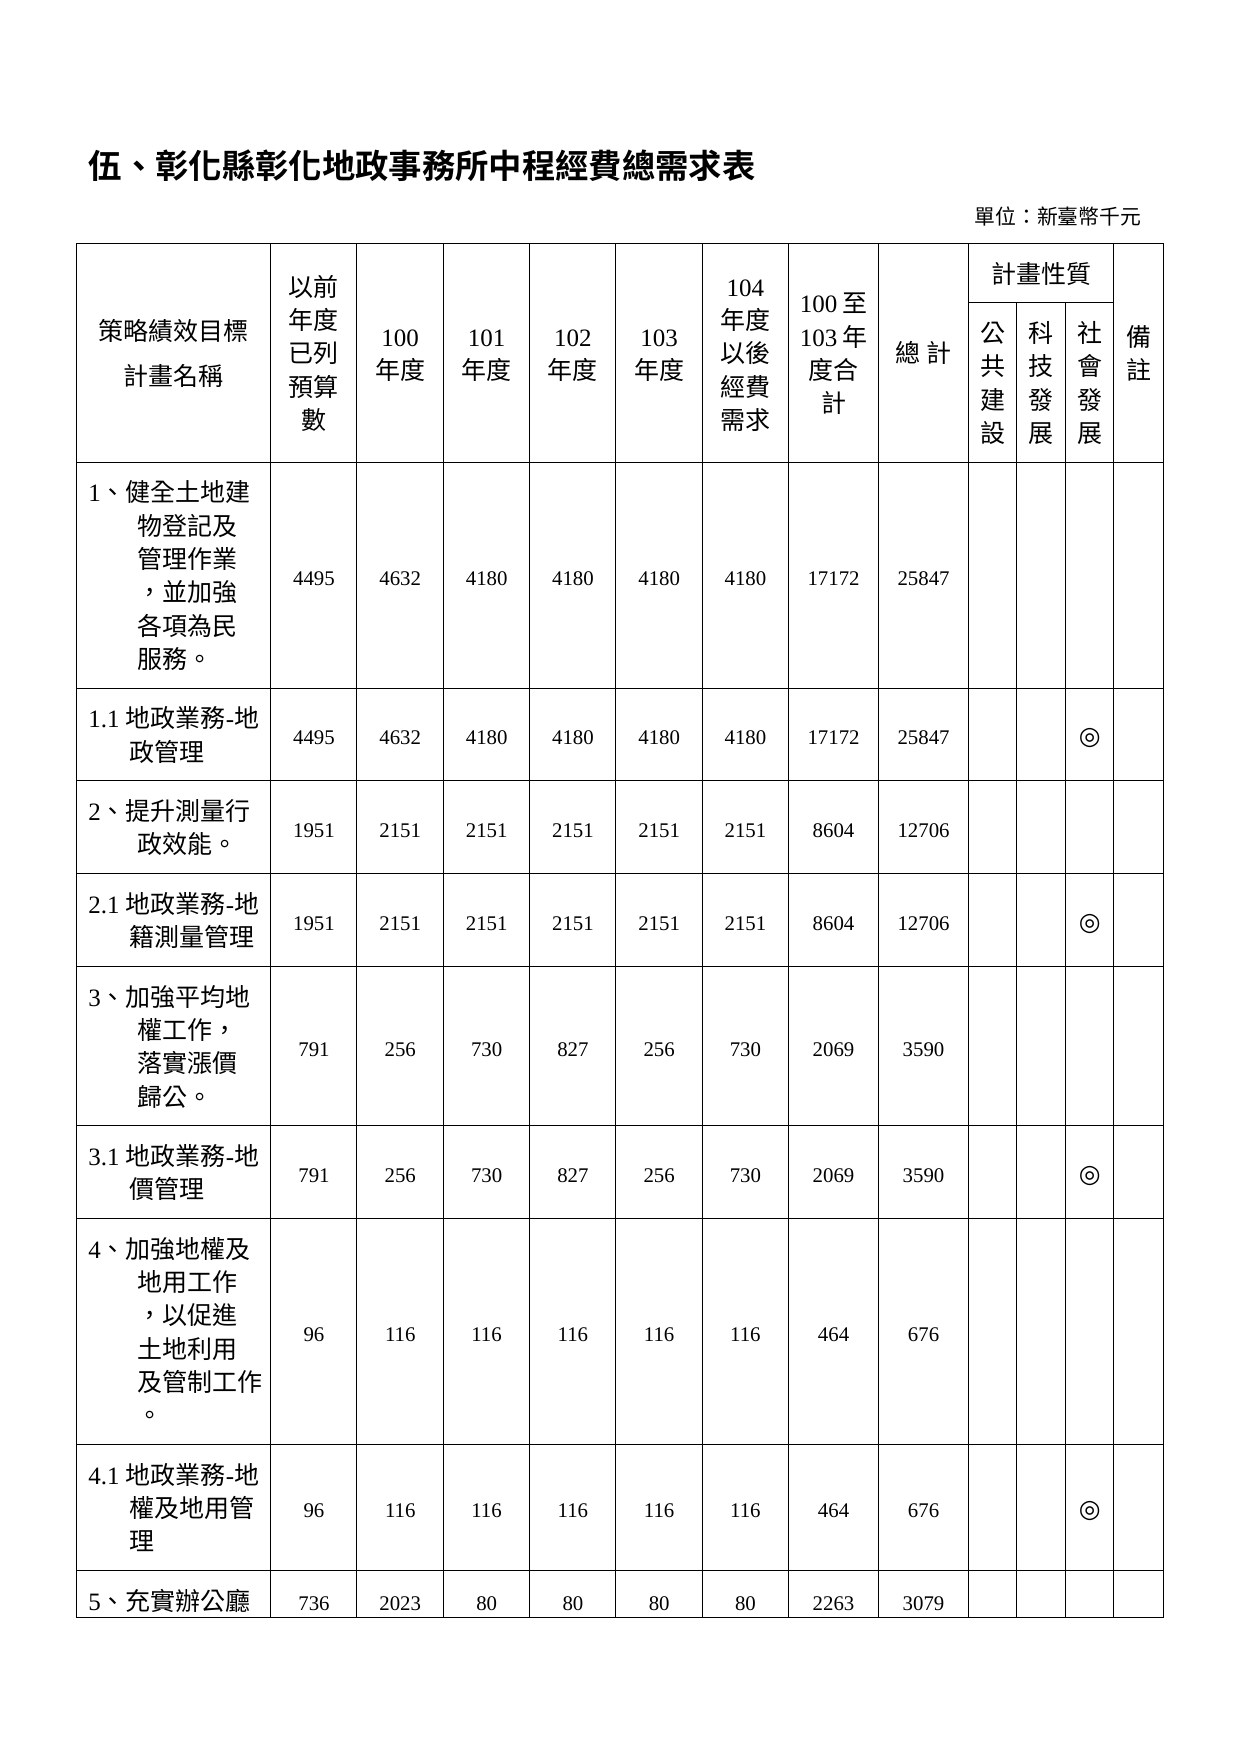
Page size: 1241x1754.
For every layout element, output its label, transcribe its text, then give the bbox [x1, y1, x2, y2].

table_header 100至103年度合計 [789, 244, 878, 462]
table_cell [969, 781, 1016, 873]
table_cell 464 [789, 1219, 878, 1444]
table_cell 4632 [357, 463, 443, 688]
table_cell 116 [616, 1445, 702, 1570]
table_cell 827 [530, 1126, 615, 1218]
table_cell 256 [357, 967, 443, 1125]
table_cell [1017, 967, 1065, 1125]
table_cell 80 [530, 1571, 615, 1617]
table_cell [1017, 1445, 1065, 1570]
table_cell ◎ [1066, 874, 1113, 966]
table_cell 2151 [357, 874, 443, 966]
table_cell 791 [271, 1126, 356, 1218]
table_cell 116 [703, 1219, 788, 1444]
table_cell 公共建設 [969, 303, 1016, 462]
table_cell [1114, 463, 1163, 688]
table_cell 676 [879, 1445, 968, 1570]
table_cell 8604 [789, 874, 878, 966]
table_cell [1017, 689, 1065, 780]
table_cell 充實辦公廳舍設備及汰舊更新，以維護辦公室安全、提升行政效能及為民服務品質。 [77, 1571, 270, 1617]
table_cell ◎ [1066, 1126, 1113, 1218]
table_cell 2151 [703, 874, 788, 966]
table_cell [1017, 1126, 1065, 1218]
table_header 103年度 [616, 244, 702, 462]
table_cell 116 [357, 1445, 443, 1570]
table_cell 12706 [879, 874, 968, 966]
table_cell 4180 [530, 689, 615, 780]
table_cell [1066, 1571, 1113, 1617]
table_cell [1114, 1445, 1163, 1570]
table_cell [1017, 781, 1065, 873]
table_cell 116 [444, 1445, 529, 1570]
table_header 101年度 [444, 244, 529, 462]
table_cell 3590 [879, 1126, 968, 1218]
table_cell 80 [444, 1571, 529, 1617]
table_cell ◎ [1066, 1445, 1113, 1570]
table_cell [1114, 781, 1163, 873]
table_cell [969, 463, 1016, 688]
table_cell 730 [444, 967, 529, 1125]
table_cell 4180 [703, 463, 788, 688]
table_cell [969, 874, 1016, 966]
table_cell [1017, 463, 1065, 688]
table_cell 4632 [357, 689, 443, 780]
table_header 100年度 [357, 244, 443, 462]
table_cell 25847 [879, 689, 968, 780]
text 單位：新臺幣千元 [974, 200, 1152, 230]
table_header 備註 [1114, 244, 1163, 462]
table_cell 3590 [879, 967, 968, 1125]
table_cell [1114, 874, 1163, 966]
table_cell 4180 [444, 463, 529, 688]
table_cell 2069 [789, 967, 878, 1125]
table_cell 提升測量行政效能。 [77, 781, 270, 873]
table_header 104年度以後經費需求 [703, 244, 788, 462]
table_cell 676 [879, 1219, 968, 1444]
table_cell 2151 [357, 781, 443, 873]
table_cell 256 [616, 1126, 702, 1218]
table_cell 4180 [530, 463, 615, 688]
table_cell 8604 [789, 781, 878, 873]
table_cell [1066, 463, 1113, 688]
table_cell 116 [616, 1219, 702, 1444]
table_header 總 計 [879, 244, 968, 462]
table_cell [969, 1445, 1016, 1570]
table_header 計畫性質 [969, 244, 1113, 302]
table_cell 2151 [444, 874, 529, 966]
table_cell [969, 1126, 1016, 1218]
table_cell 4180 [616, 463, 702, 688]
table_cell 116 [530, 1445, 615, 1570]
table_cell 健全土地建物登記及管理作業，並加強各項為民服務。 [77, 463, 270, 688]
table_cell [1017, 874, 1065, 966]
table_cell 3079 [879, 1571, 968, 1617]
table_cell 2.1 地政業務-地籍測量管理 [77, 874, 270, 966]
table_cell 80 [703, 1571, 788, 1617]
table_cell 791 [271, 967, 356, 1125]
table_cell 17172 [789, 463, 878, 688]
table_cell 256 [616, 967, 702, 1125]
table_cell 2151 [530, 874, 615, 966]
table_cell [1114, 967, 1163, 1125]
table_cell 4180 [616, 689, 702, 780]
table_cell 2151 [616, 874, 702, 966]
table_cell [969, 689, 1016, 780]
table_cell 116 [703, 1445, 788, 1570]
table_cell 4.1 地政業務-地權及地用管理 [77, 1445, 270, 1570]
table_cell 256 [357, 1126, 443, 1218]
table_cell 4495 [271, 463, 356, 688]
table_cell [969, 967, 1016, 1125]
table_cell [1066, 781, 1113, 873]
table_cell 116 [357, 1219, 443, 1444]
table_cell 96 [271, 1219, 356, 1444]
table_cell 116 [530, 1219, 615, 1444]
table_cell [1066, 967, 1113, 1125]
table_cell [1114, 689, 1163, 780]
table_cell 80 [616, 1571, 702, 1617]
table_cell 1.1 地政業務-地政管理 [77, 689, 270, 780]
table_header 102年度 [530, 244, 615, 462]
table_cell 科技發展 [1017, 303, 1065, 462]
text 伍、彰化縣彰化地政事務所中程經費總需求表 [88, 139, 1152, 188]
table_cell [1017, 1219, 1065, 1444]
table_cell 1951 [271, 781, 356, 873]
table_cell ◎ [1066, 689, 1113, 780]
table_cell 加強地權及地用工作，以促進土地利用及管制工作。 [77, 1219, 270, 1444]
table_cell [969, 1571, 1016, 1617]
table_cell [1114, 1126, 1163, 1218]
table_cell 加強平均地權工作，落實漲價歸公。 [77, 967, 270, 1125]
table_cell 3.1 地政業務-地價管理 [77, 1126, 270, 1218]
table_cell 2151 [444, 781, 529, 873]
table_cell 2263 [789, 1571, 878, 1617]
table_cell 4180 [703, 689, 788, 780]
table_cell 736 [271, 1571, 356, 1617]
table_cell 827 [530, 967, 615, 1125]
table_header 以前年度已列預算數 [271, 244, 356, 462]
table_cell 464 [789, 1445, 878, 1570]
table_cell 25847 [879, 463, 968, 688]
table_cell 2151 [616, 781, 702, 873]
table_cell 116 [444, 1219, 529, 1444]
table_cell 1951 [271, 874, 356, 966]
table_cell 2151 [530, 781, 615, 873]
table_cell 4495 [271, 689, 356, 780]
table_cell 96 [271, 1445, 356, 1570]
table_cell 2151 [703, 781, 788, 873]
table_cell [1114, 1571, 1163, 1617]
table_cell 17172 [789, 689, 878, 780]
table_cell 2069 [789, 1126, 878, 1218]
table_cell 4180 [444, 689, 529, 780]
table_cell 12706 [879, 781, 968, 873]
table_cell 社會發展 [1066, 303, 1113, 462]
table_cell [1017, 1571, 1065, 1617]
table_cell 730 [703, 967, 788, 1125]
table_cell [969, 1219, 1016, 1444]
table_cell [1066, 1219, 1113, 1444]
table_cell [1114, 1219, 1163, 1444]
table_cell 2023 [357, 1571, 443, 1617]
table_cell 730 [444, 1126, 529, 1218]
table_header 策略績效目標 計畫名稱 [77, 244, 270, 462]
table_cell 730 [703, 1126, 788, 1218]
